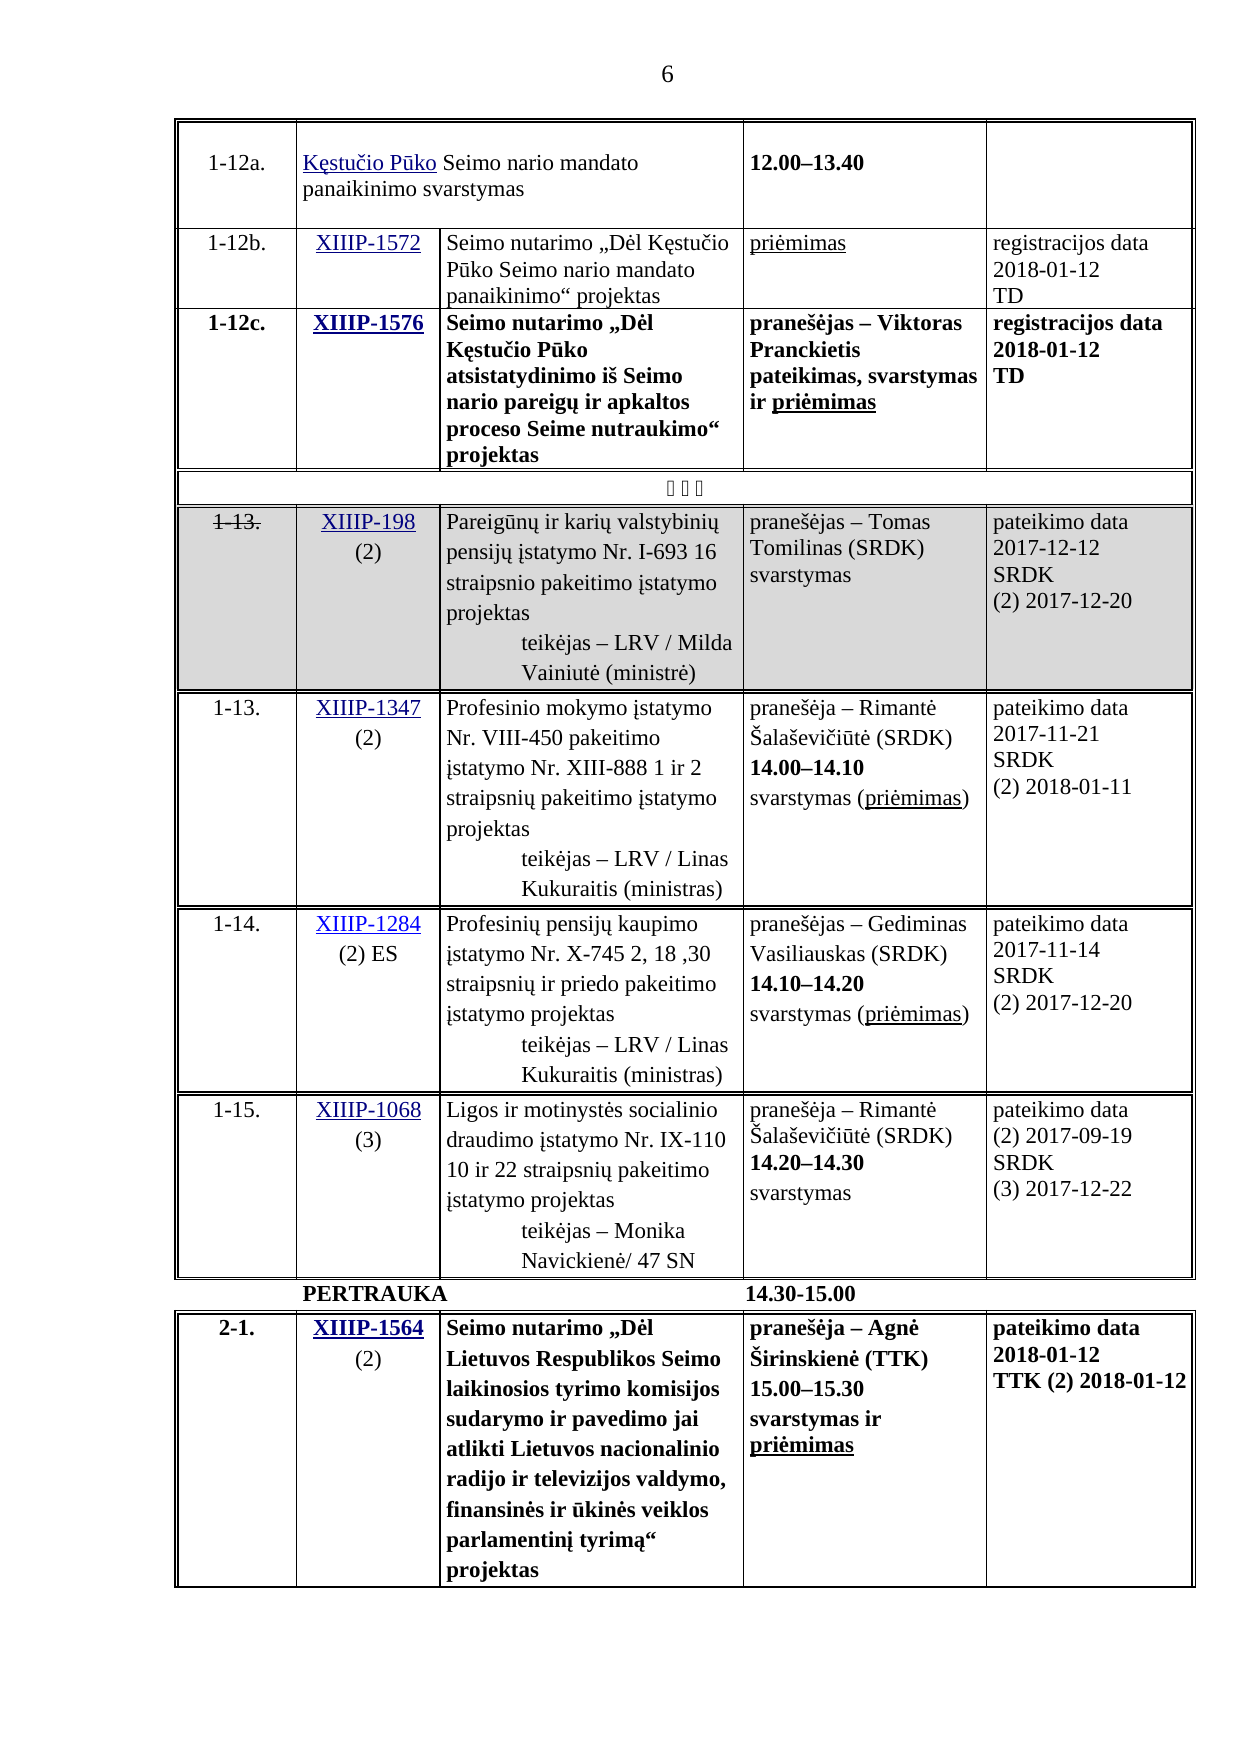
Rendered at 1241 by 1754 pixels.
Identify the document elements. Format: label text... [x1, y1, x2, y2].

table_cell pateikimo data 2017-11-14 SRDK (2) 2017-12-20 [987, 910, 1191, 1091]
table_cell [1187, 1280, 1194, 1310]
table_cell 1-15. [179, 1096, 296, 1277]
table_cell 1-12c. [179, 309, 296, 467]
table_cell [1200, 689, 1240, 905]
table_cell pateikimo data 2017-12-12 SRDK (2) 2017-12-20 [987, 508, 1191, 689]
table_cell [1196, 468, 1200, 503]
table_cell pranešėja – Agnė Širinskienė (TTK) 15.00–15.30 svarstymas ir priėmimas [744, 1315, 986, 1586]
table_cell [987, 123, 1191, 228]
table_cell XIIIP-1068 (3) [297, 1096, 439, 1277]
table_cell [1196, 1091, 1200, 1277]
table_cell [982, 1280, 1187, 1310]
table_cell [1196, 228, 1200, 308]
table_cell PERTRAUKA [297, 1280, 739, 1310]
table_cell pranešėjas – Viktoras Pranckietis pateikimas, svarstymas ir priėmimas [744, 309, 986, 467]
table_cell pranešėjas – Tomas Tomilinas (SRDK) svarstymas [744, 508, 986, 689]
table_cell [1200, 1091, 1240, 1277]
table_cell pranešėja – Rimantė Šalaševičiūtė (SRDK) 14.20–14.30 svarstymas [744, 1096, 986, 1277]
table_cell Profesinio mokymo įstatymo Nr. VIII-450 pakeitimo įstatymo Nr. XIII-888 1 ir 2 straipsnių pakeitimo įstatymo projektas teikėjas – LRV / Linas Kukuraitis (ministras) [441, 694, 743, 905]
table_cell [1200, 468, 1240, 503]
table_cell XIIIP-198 (2) [297, 508, 439, 689]
table_cell [1196, 504, 1200, 689]
table_cell pranešėjas – Gediminas Vasiliauskas (SRDK) 14.10–14.20 svarstymas (priėmimas) [744, 910, 986, 1091]
table_cell Seimo nutarimo „Dėl Lietuvos Respublikos Seimo laikinosios tyrimo komisijos sudarymo ir pavedimo jai atlikti Lietuvos nacionalinio radijo ir televizijos valdymo, finansinės ir ūkinės veiklos parlamentinį tyrimą“ projektas [441, 1315, 743, 1586]
table_cell [1200, 118, 1240, 228]
table_cell pateikimo data (2) 2017-09-19 SRDK (3) 2017-12-22 [987, 1096, 1191, 1277]
table_cell [1200, 1277, 1240, 1310]
table_cell [1194, 1277, 1200, 1310]
table_cell 1-13. [179, 694, 296, 905]
table_cell registracijos data 2018-01-12 TD [987, 309, 1191, 467]
table_cell [1196, 118, 1200, 228]
table_cell 14.30-15.00 [739, 1280, 982, 1310]
table_cell [176, 1280, 181, 1310]
table_cell Ligos ir motinystės socialinio draudimo įstatymo Nr. IX-110 10 ir 22 straipsnių pakeitimo įstatymo projektas teikėjas – Monika Navickienė/ 47 SN [441, 1096, 743, 1277]
table_cell Profesinių pensijų kaupimo įstatymo Nr. X-745 2, 18 ,30 straipsnių ir priedo pakeitimo įstatymo projektas teikėjas – LRV / Linas Kukuraitis (ministras) [441, 910, 743, 1091]
table_cell 12.00–13.40 [744, 123, 986, 228]
table_cell 1-12b. [179, 229, 296, 308]
table_cell [1196, 1310, 1200, 1586]
table_cell 1-12a. [179, 123, 296, 228]
table_cell Seimo nutarimo „Dėl Kęstučio Pūko Seimo nario mandato panaikinimo“ projektas [441, 229, 743, 308]
table_cell XIIIP-1564 (2) [297, 1315, 439, 1586]
table_cell [1196, 689, 1200, 905]
table_cell XIIIP-1284 (2) ES [297, 910, 439, 1091]
table_cell XIIIP-1347 (2) [297, 694, 439, 905]
table_cell XIIIP-1572 [297, 229, 439, 308]
table_cell [1196, 905, 1200, 1091]
table_cell pateikimo data 2017-11-21 SRDK (2) 2018-01-11 [987, 694, 1191, 905]
table_cell XIIIP-1576 [297, 309, 439, 467]
table_cell Seimo nutarimo „Dėl Kęstučio Pūko atsistatydinimo iš Seimo nario pareigų ir apkaltos proceso Seime nutraukimo“ projektas [441, 309, 743, 467]
table_cell 1-14. [179, 910, 296, 1091]
table_cell [1200, 1310, 1240, 1586]
table_cell [1200, 905, 1240, 1091]
table_cell priėmimas [744, 229, 986, 308]
table_cell Pareigūnų ir karių valstybinių pensijų įstatymo Nr. I-693 16 straipsnio pakeitimo įstatymo projektas teikėjas – LRV / Milda Vainiutė (ministrė) [441, 508, 743, 689]
table_cell [1196, 308, 1200, 467]
table_cell [172, 1277, 176, 1310]
table_cell pateikimo data 2018-01-12 TTK (2) 2018-01-12 [987, 1315, 1191, 1586]
table_cell Kęstučio Pūko Seimo nario mandato panaikinimo svarstymas [297, 123, 743, 228]
table_cell pranešėja – Rimantė Šalaševičiūtė (SRDK) 14.00–14.10 svarstymas (priėmimas) [744, 694, 986, 905]
table_cell [1200, 504, 1240, 689]
table_cell registracijos data 2018-01-12 TD [987, 229, 1191, 308]
table_cell 1-13. [179, 508, 296, 689]
table_cell 2-1. [179, 1315, 296, 1586]
table_cell [1200, 228, 1240, 308]
table_cell [181, 1280, 297, 1310]
table_cell [1200, 308, 1240, 467]
table_cell    [179, 472, 1191, 503]
